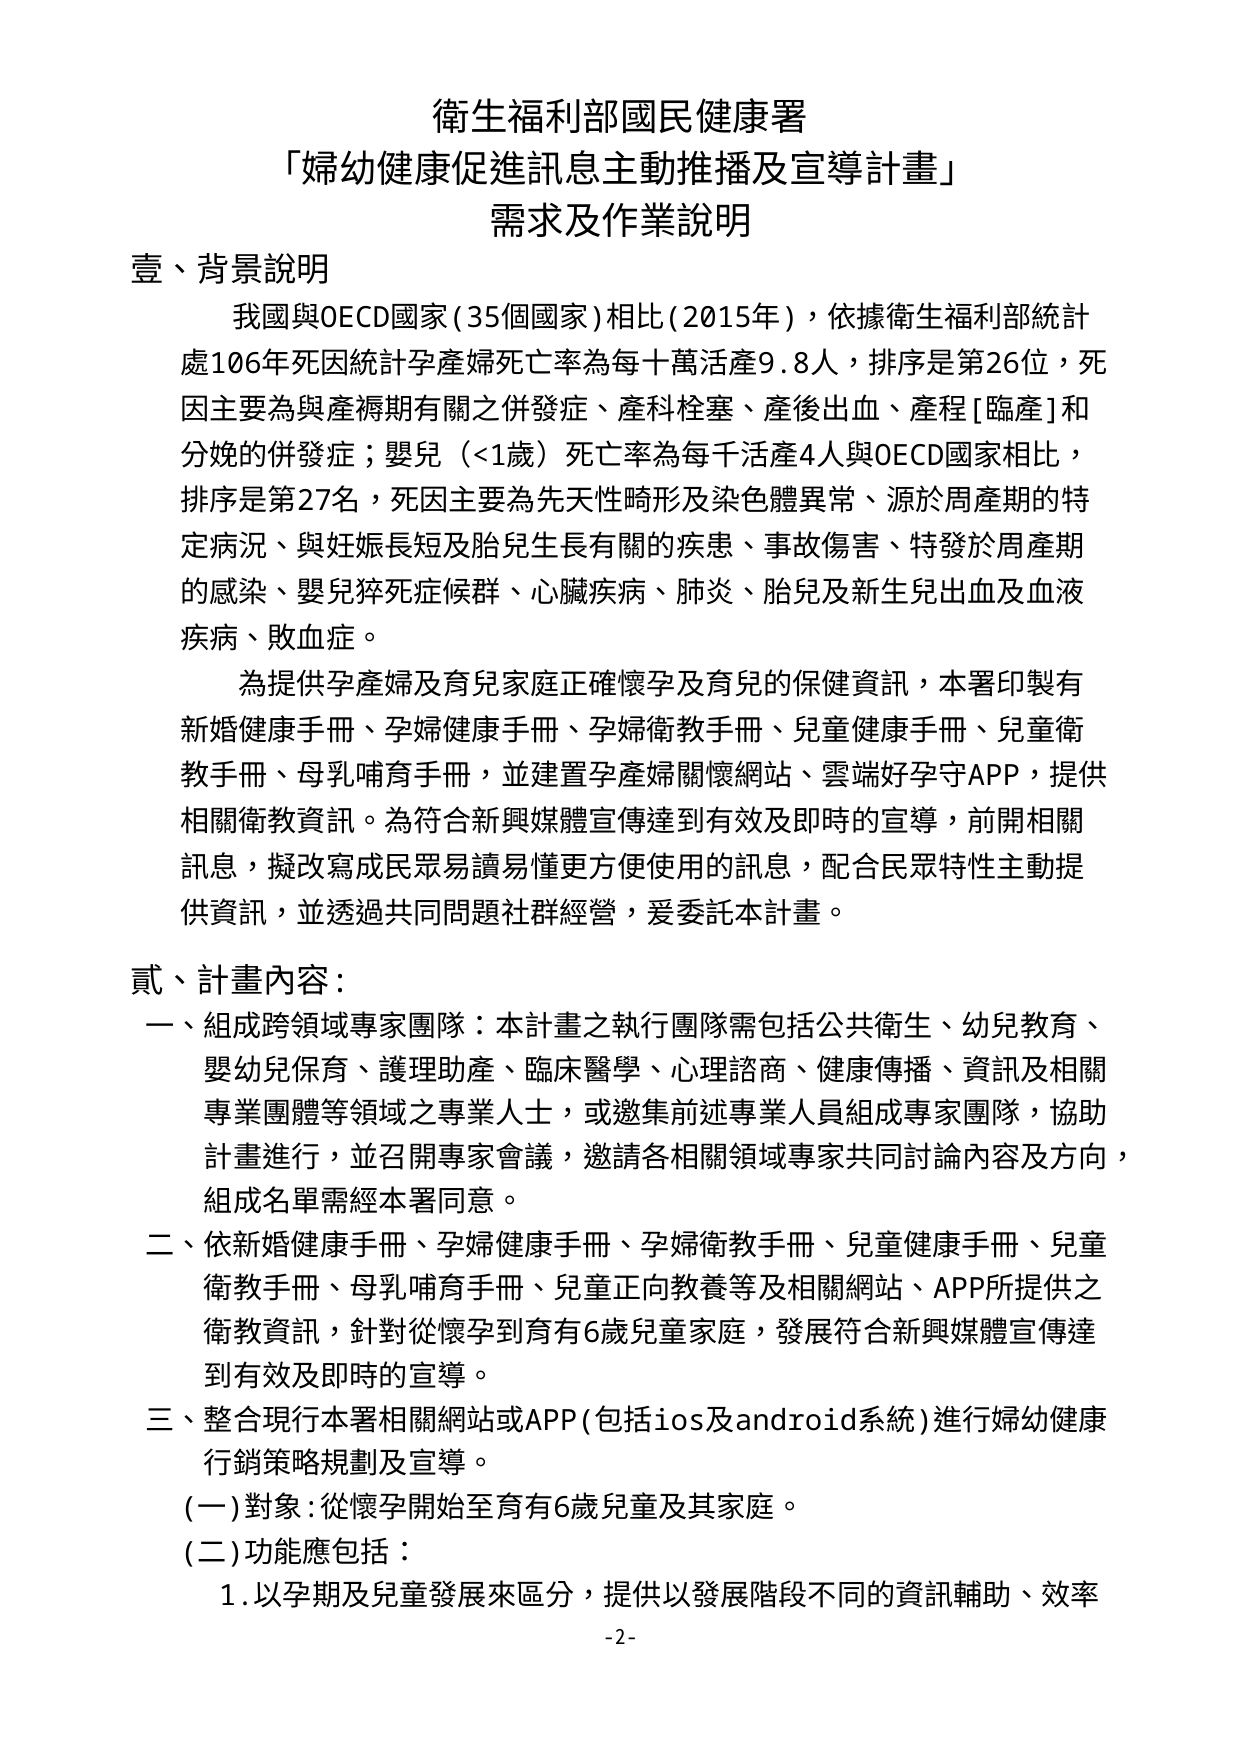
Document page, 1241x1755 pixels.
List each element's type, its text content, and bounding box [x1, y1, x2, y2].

text 二、依新婚健康手冊、孕婦健康手冊、孕婦衛教手冊、兒童健康手冊、兒童衛教手冊、母乳哺育手冊、兒童正向教養等及相關網站、APP所提供之衛教資訊，針對從懷孕到育有6歲兒童家庭，發展符合新興媒體宣傳達到有效及即時的宣導。 [145, 1220, 1110, 1395]
text 1.以孕期及兒童發展來區分，提供以發展階段不同的資訊輔助、效率 [218, 1572, 1110, 1614]
text (二)功能應包括： [145, 1526, 1110, 1572]
text 三、整合現行本署相關網站或APP(包括ios及android系統)進行婦幼健康行銷策略規劃及宣導。 [145, 1395, 1110, 1482]
text (一)對象:從懷孕開始至育有6歲兒童及其家庭。 [145, 1482, 1110, 1526]
text 我國與OECD國家(35個國家)相比(2015年)，依據衛生福利部統計處106年死因統計孕產婦死亡率為每十萬活產9.8人，排序是第26位，死因主要為與產褥期有關之併發症、產科栓塞、產後出血、產程[臨產]和分娩的併發症；嬰兒（<1歲）死亡率為每千活產4人與OECD國家相比，排序是第27名，死因主要為先天性畸形及染色體異常、源於周產期的特定病況、與妊娠長短及胎兒生長有關的疾患、事故傷害、特發於周產期的感染、嬰兒猝死症候群、心臟疾病、肺炎、胎兒及新生兒出血及血液疾病、敗血症。 [180, 291, 1110, 657]
text 壹、背景說明 [130, 245, 1110, 291]
text 一、組成跨領域專家團隊：本計畫之執行團隊需包括公共衛生、幼兒教育、嬰幼兒保育、護理助產、臨床醫學、心理諮商、健康傳播、資訊及相關專業團體等領域之專業人士，或邀集前述專業人員組成專家團隊，協助計畫進行，並召開專家會議，邀請各相關領域專家共同討論內容及方向，組成名單需經本署同意。 [145, 1001, 1110, 1220]
text 需求及作業說明 [130, 193, 1110, 245]
text 貳、計畫內容: [130, 957, 1110, 1001]
text 為提供孕產婦及育兒家庭正確懷孕及育兒的保健資訊，本署印製有新婚健康手冊、孕婦健康手冊、孕婦衛教手冊、兒童健康手冊、兒童衛教手冊、母乳哺育手冊，並建置孕產婦關懷網站、雲端好孕守APP，提供相關衛教資訊。為符合新興媒體宣傳達到有效及即時的宣導，前開相關訊息，擬改寫成民眾易讀易懂更方便使用的訊息，配合民眾特性主動提供資訊，並透過共同問題社群經營，爰委託本計畫。 [180, 657, 1110, 932]
text 衛生福利部國民健康署 [130, 89, 1110, 141]
text 「婦幼健康促進訊息主動推播及宣導計畫」 [130, 141, 1110, 193]
